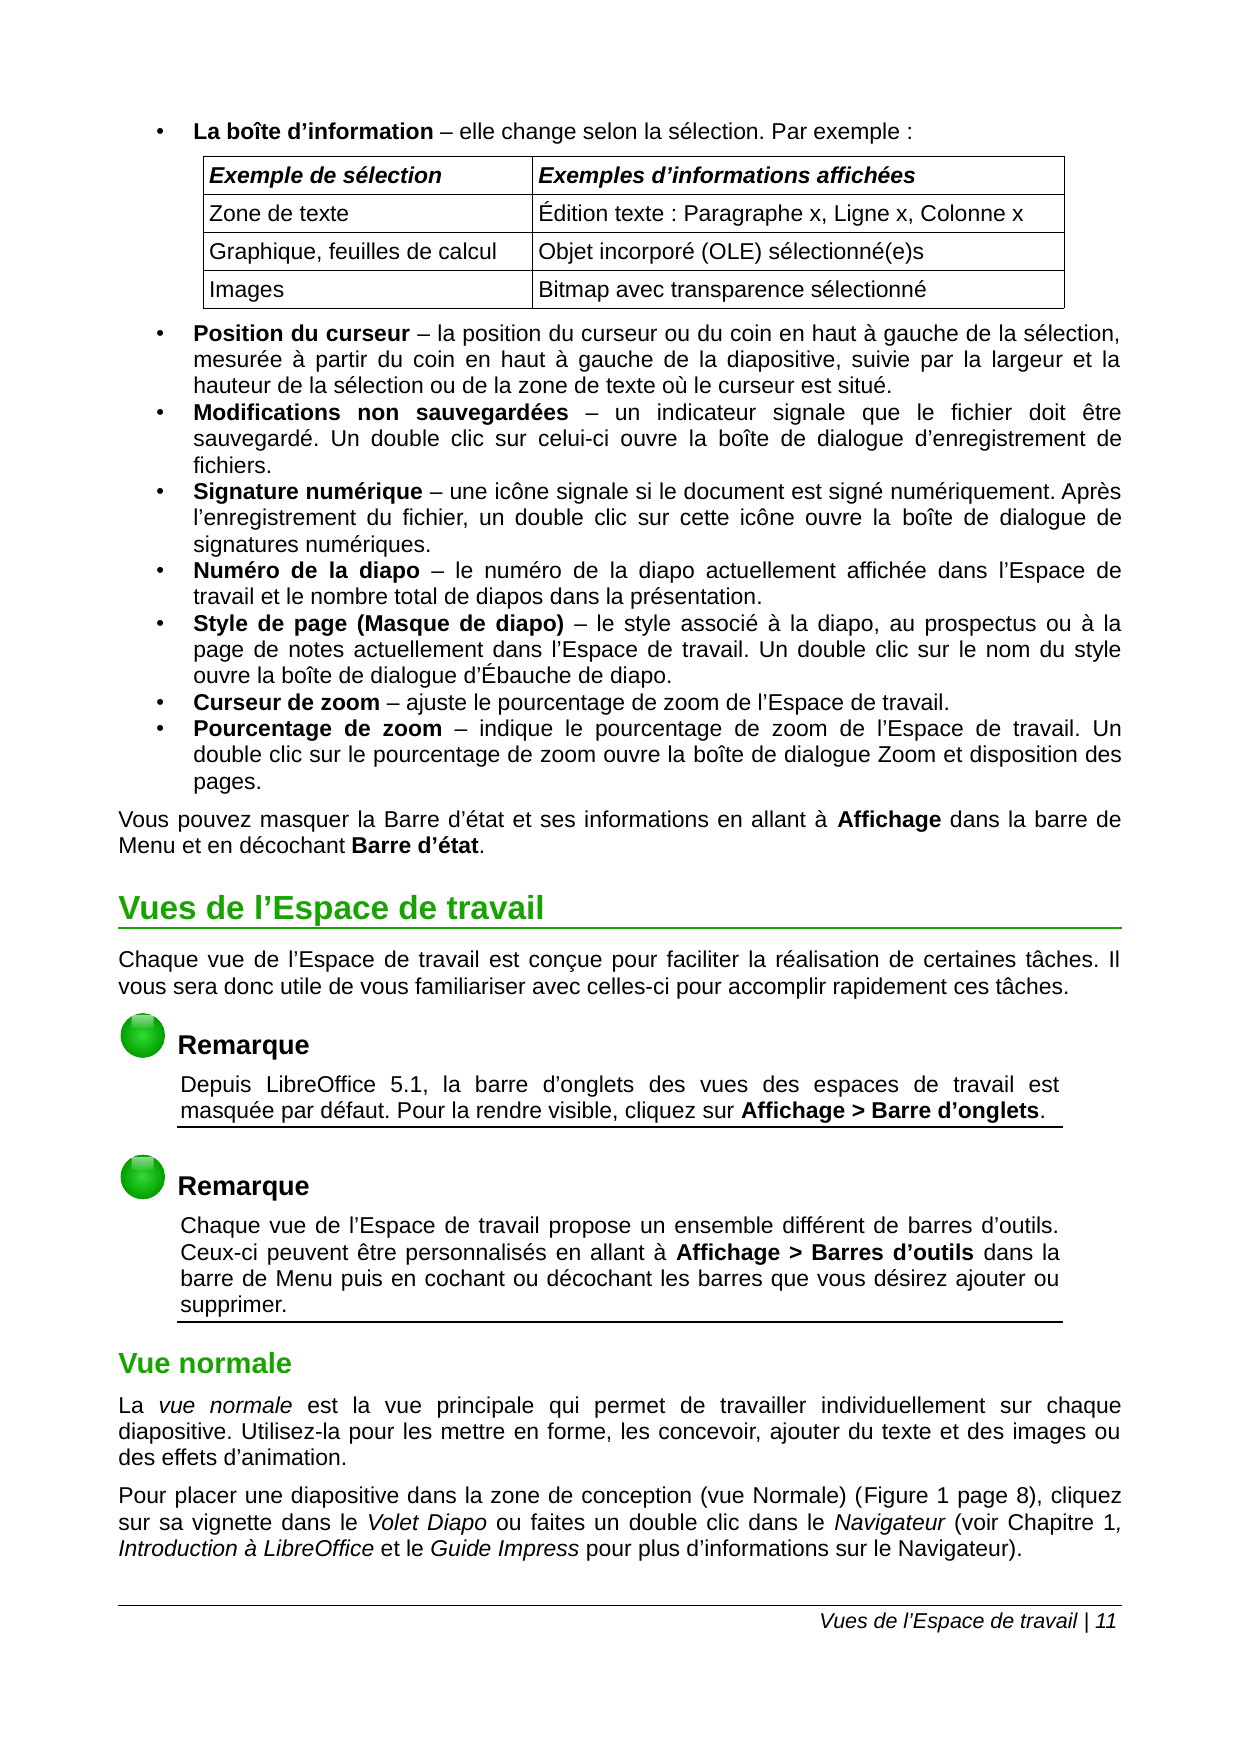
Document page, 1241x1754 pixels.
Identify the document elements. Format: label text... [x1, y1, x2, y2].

list Modifications non sauvegardées – un indicateur signale que le fichier doit être sauvegardé. Un double clic sur celui-ci ouvre la boîte de dialogue d’enregistrement de fichiers. [156, 399, 1122, 478]
table_cell Édition texte : Paragraphe x, Ligne x, Colonne x [533, 195, 1064, 232]
table_cell Images [204, 271, 532, 308]
list La boîte d’information – elle change selon la sélection. Par exemple : [156, 118, 1122, 144]
text Pour placer une diapositive dans la zone de conception (vue Normale) (Figure 1 page 8), cliquez sur sa vignette dans le Volet Diapo ou faites un double clic dans le Navigateur (voir Chapitre 1, Introduction à LibreOffice et le Guide Impress pour plus d’informations sur le Navigateur). [118, 1482, 1122, 1561]
table_cell Objet incorporé (OLE) sélectionné(e)s [533, 233, 1064, 270]
subtitle Vue normale [118, 1346, 1122, 1380]
text Depuis LibreOffice 5.1, la barre d’onglets des vues des espaces de travail est masquée par défaut. Pour la rendre visible, cliquez sur Affichage > Barre d’onglets. [177, 1068, 1063, 1126]
subtitle Remarque [118, 1011, 1122, 1060]
list Signature numérique – une icône signale si le document est signé numériquement. Après l’enregistrement du fichier, un double clic sur cette icône ouvre la boîte de dialogue de signatures numériques. [156, 478, 1122, 557]
table_header Exemple de sélection [204, 157, 532, 194]
table_cell Bitmap avec transparence sélectionné [533, 271, 1064, 308]
list Pourcentage de zoom – indique le pourcentage de zoom de l’Espace de travail. Un double clic sur le pourcentage de zoom ouvre la boîte de dialogue Zoom et disposition des pages. [156, 715, 1122, 794]
table_header Exemples d’informations affichées [533, 157, 1064, 194]
table_cell Graphique, feuilles de calcul [204, 233, 532, 270]
subtitle Remarque [118, 1152, 1122, 1202]
list Numéro de la diapo – le numéro de la diapo actuellement affichée dans l’Espace de travail et le nombre total de diapos dans la présentation. [156, 557, 1122, 610]
text La vue normale est la vue principale qui permet de travailler individuellement sur chaque diapositive. Utilisez-la pour les mettre en forme, les concevoir, ajouter du texte et des images ou des effets d’animation. [118, 1392, 1122, 1471]
text Chaque vue de l’Espace de travail propose un ensemble différent de barres d’outils. Ceux-ci peuvent être personnalisés en allant à Affichage > Barres d’outils dans la barre de Menu puis en cochant ou décochant les barres que vous désirez ajouter ou supprimer. [177, 1209, 1063, 1321]
list Position du curseur – la position du curseur ou du coin en haut à gauche de la sélection, mesurée à partir du coin en haut à gauche de la diapositive, suivie par la largeur et la hauteur de la sélection ou de la zone de texte où le curseur est situé. [156, 320, 1122, 399]
text Vous pouvez masquer la Barre d’état et ses informations en allant à Affichage dans la barre de Menu et en décochant Barre d’état. [118, 806, 1122, 859]
list Style de page (Masque de diapo) – le style associé à la diapo, au prospectus ou à la page de notes actuellement dans l’Espace de travail. Un double clic sur le nom du style ouvre la boîte de dialogue d’Ébauche de diapo. [156, 610, 1122, 689]
subtitle Vues de l’Espace de travail [118, 888, 1122, 927]
text Chaque vue de l’Espace de travail est conçue pour faciliter la réalisation de certaines tâches. Il vous sera donc utile de vous familiariser avec celles-ci pour accomplir rapidement ces tâches. [118, 946, 1122, 999]
list Curseur de zoom – ajuste le pourcentage de zoom de l’Espace de travail. [156, 689, 1122, 715]
table_cell Zone de texte [204, 195, 532, 232]
